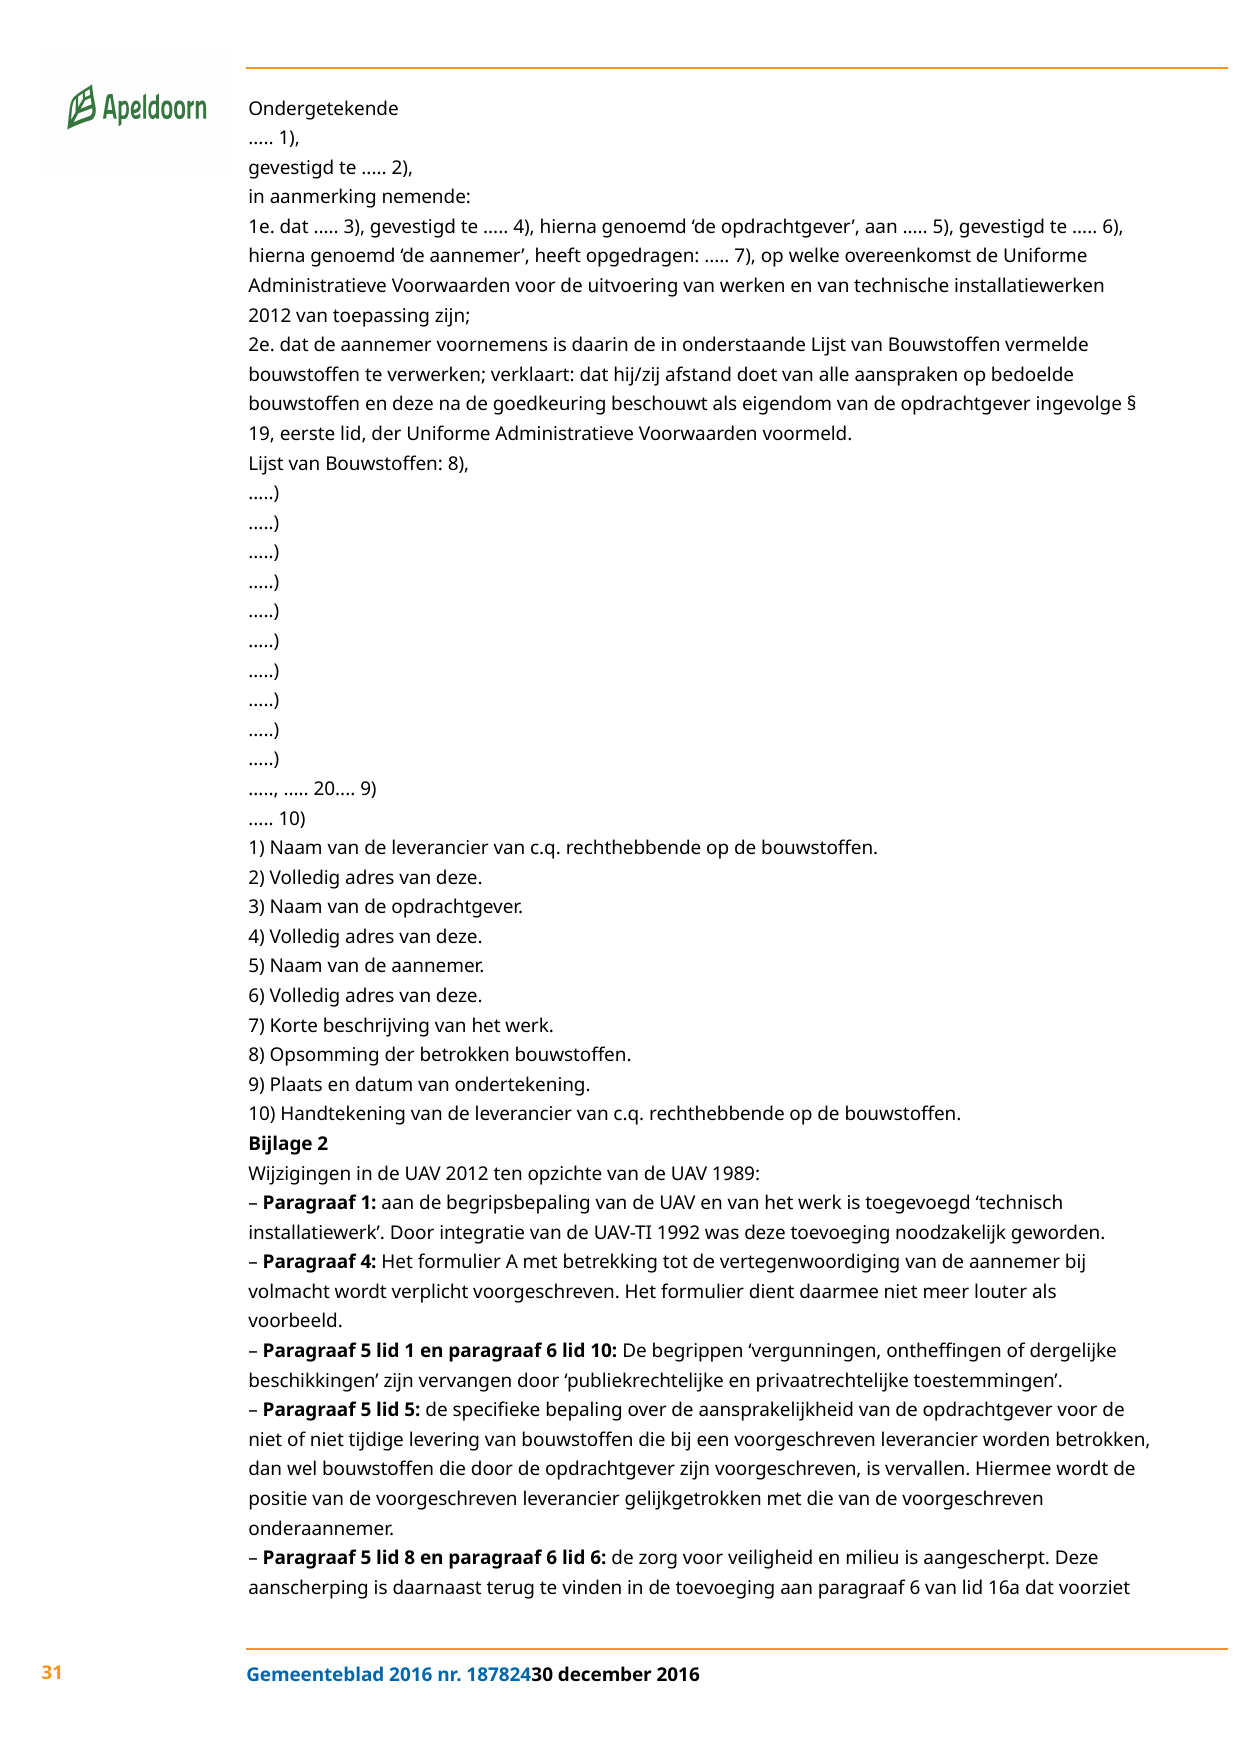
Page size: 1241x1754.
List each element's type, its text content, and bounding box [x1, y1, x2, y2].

text – Paragraaf 1: aan de begripsbepaling van de UAV en van het werk is toegevoegd ‘technisch installatiewerk’. Door integratie van de UAV-TI 1992 was deze toevoeging noodzakelijk geworden. [248, 1189, 1152, 1245]
text Wijzigingen in de UAV 2012 ten opzichte van de UAV 1989: [248, 1160, 1152, 1186]
text 3) Naam van de opdrachtgever. [248, 893, 1152, 919]
text .....) [248, 657, 1152, 683]
text .....) [248, 716, 1152, 742]
text Ondergetekende [248, 95, 1152, 121]
text ....., ..... 20.... 9) [248, 775, 1152, 801]
text .....) [248, 598, 1152, 623]
text – Paragraaf 5 lid 8 en paragraaf 6 lid 6: de zorg voor veiligheid en milieu is aangescherpt. Deze aanscherping is daarnaast terug te vinden in de toevoeging aan paragraaf 6 van lid 16a dat voorziet [248, 1544, 1152, 1600]
text ..... 10) [248, 805, 1152, 831]
text 9) Plaats en datum van ondertekening. [248, 1071, 1152, 1097]
text 8) Opsomming der betrokken bouwstoffen. [248, 1041, 1152, 1067]
text .....) [248, 627, 1152, 653]
text in aanmerking nemende: [248, 183, 1152, 209]
text – Paragraaf 5 lid 1 en paragraaf 6 lid 10: De begrippen ‘vergunningen, ontheffingen of dergelijke beschikkingen’ zijn vervangen door ‘publiekrechtelijke en privaatrechtelijke toestemmingen’. [248, 1337, 1152, 1393]
text gevestigd te ..... 2), [248, 154, 1152, 180]
text 2) Volledig adres van deze. [248, 864, 1152, 890]
text 4) Volledig adres van deze. [248, 923, 1152, 949]
text 2e. dat de aannemer voornemens is daarin de in onderstaande Lijst van Bouwstoffen vermelde bouwstoffen te verwerken; verklaart: dat hij/zij afstand doet van alle aanspraken op bedoelde bouwstoffen en deze na de goedkeuring beschouwt als eigendom van de opdrachtgever ingevolge § 19, eerste lid, der Uniforme Administratieve Voorwaarden voormeld. [248, 331, 1152, 446]
text 5) Naam van de aannemer. [248, 953, 1152, 978]
text 7) Korte beschrijving van het werk. [248, 1012, 1152, 1038]
text 1) Naam van de leverancier van c.q. rechthebbende op de bouwstoffen. [248, 834, 1152, 860]
text .....) [248, 479, 1152, 505]
text – Paragraaf 5 lid 5: de specifieke bepaling over de aansprakelijkheid van de opdrachtgever voor de niet of niet tijdige levering van bouwstoffen die bij een voorgeschreven leverancier worden betrokken, dan wel bouwstoffen die door de opdrachtgever zijn voorgeschreven, is vervallen. Hiermee wordt de positie van de voorgeschreven leverancier gelijkgetrokken met die van de voorgeschreven onderaannemer. [248, 1396, 1152, 1541]
text .....) [248, 568, 1152, 594]
text Lijst van Bouwstoffen: 8), [248, 450, 1152, 476]
text .....) [248, 509, 1152, 535]
text – Paragraaf 4: Het formulier A met betrekking tot de vertegenwoordiging van de aannemer bij volmacht wordt verplicht voorgeschreven. Het formulier dient daarmee niet meer louter als voorbeeld. [248, 1248, 1152, 1333]
picture [41, 47, 231, 172]
text .....) [248, 538, 1152, 564]
text .....) [248, 746, 1152, 771]
text 1e. dat ..... 3), gevestigd te ..... 4), hierna genoemd ‘de opdrachtgever’, aan ..... 5), gevestigd te ..... 6), hierna genoemd ‘de aannemer’, heeft opgedragen: ..... 7), op welke overeenkomst de Uniforme Administratieve Voorwaarden voor de uitvoering van werken en van technische installatiewerken 2012 van toepassing zijn; [248, 213, 1152, 328]
text 10) Handtekening van de leverancier van c.q. rechthebbende op de bouwstoffen. [248, 1101, 1152, 1126]
text .....) [248, 686, 1152, 712]
text 6) Volledig adres van deze. [248, 982, 1152, 1008]
text Bijlage 2 [248, 1130, 1152, 1156]
text ..... 1), [248, 124, 1152, 150]
